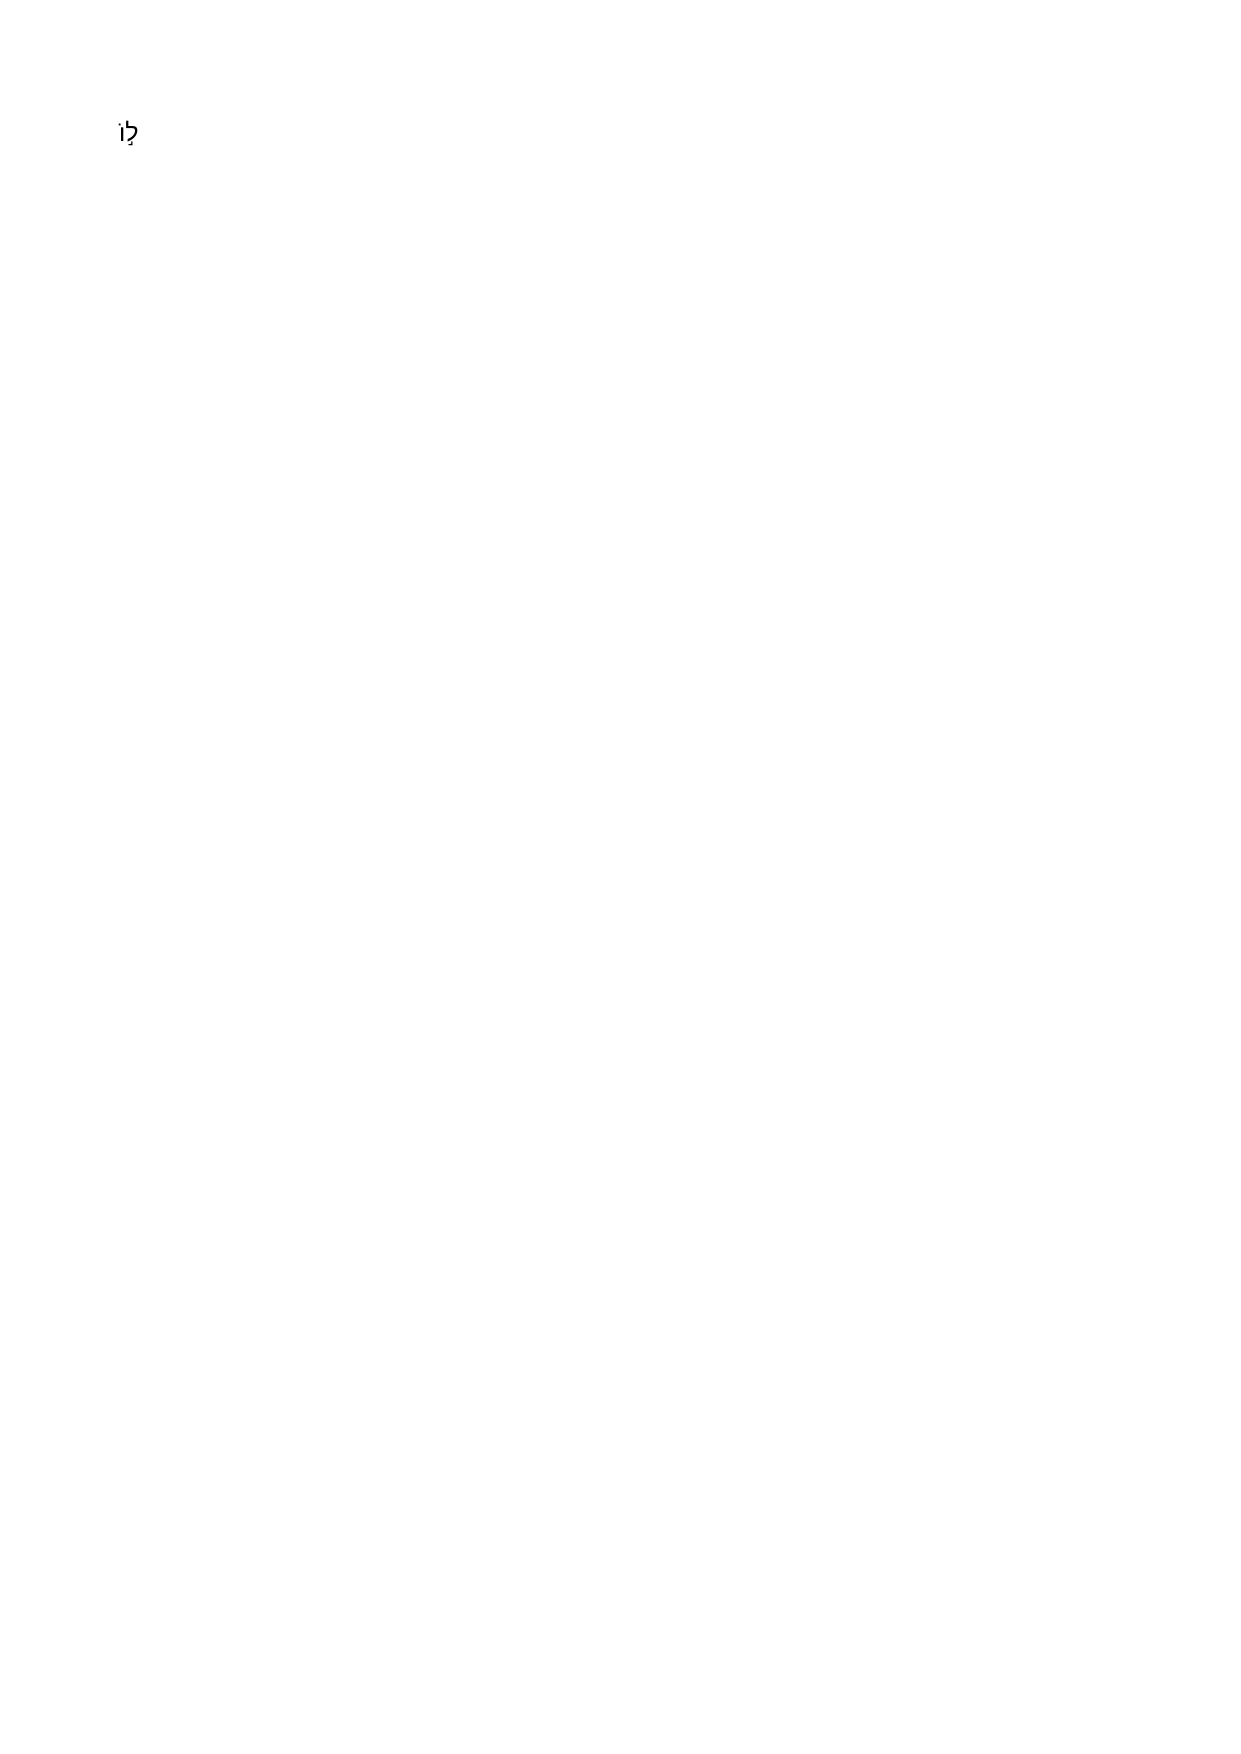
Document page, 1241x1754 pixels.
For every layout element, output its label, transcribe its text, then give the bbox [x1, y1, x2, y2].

text ל֣וֹ [118, 118, 1122, 147]
